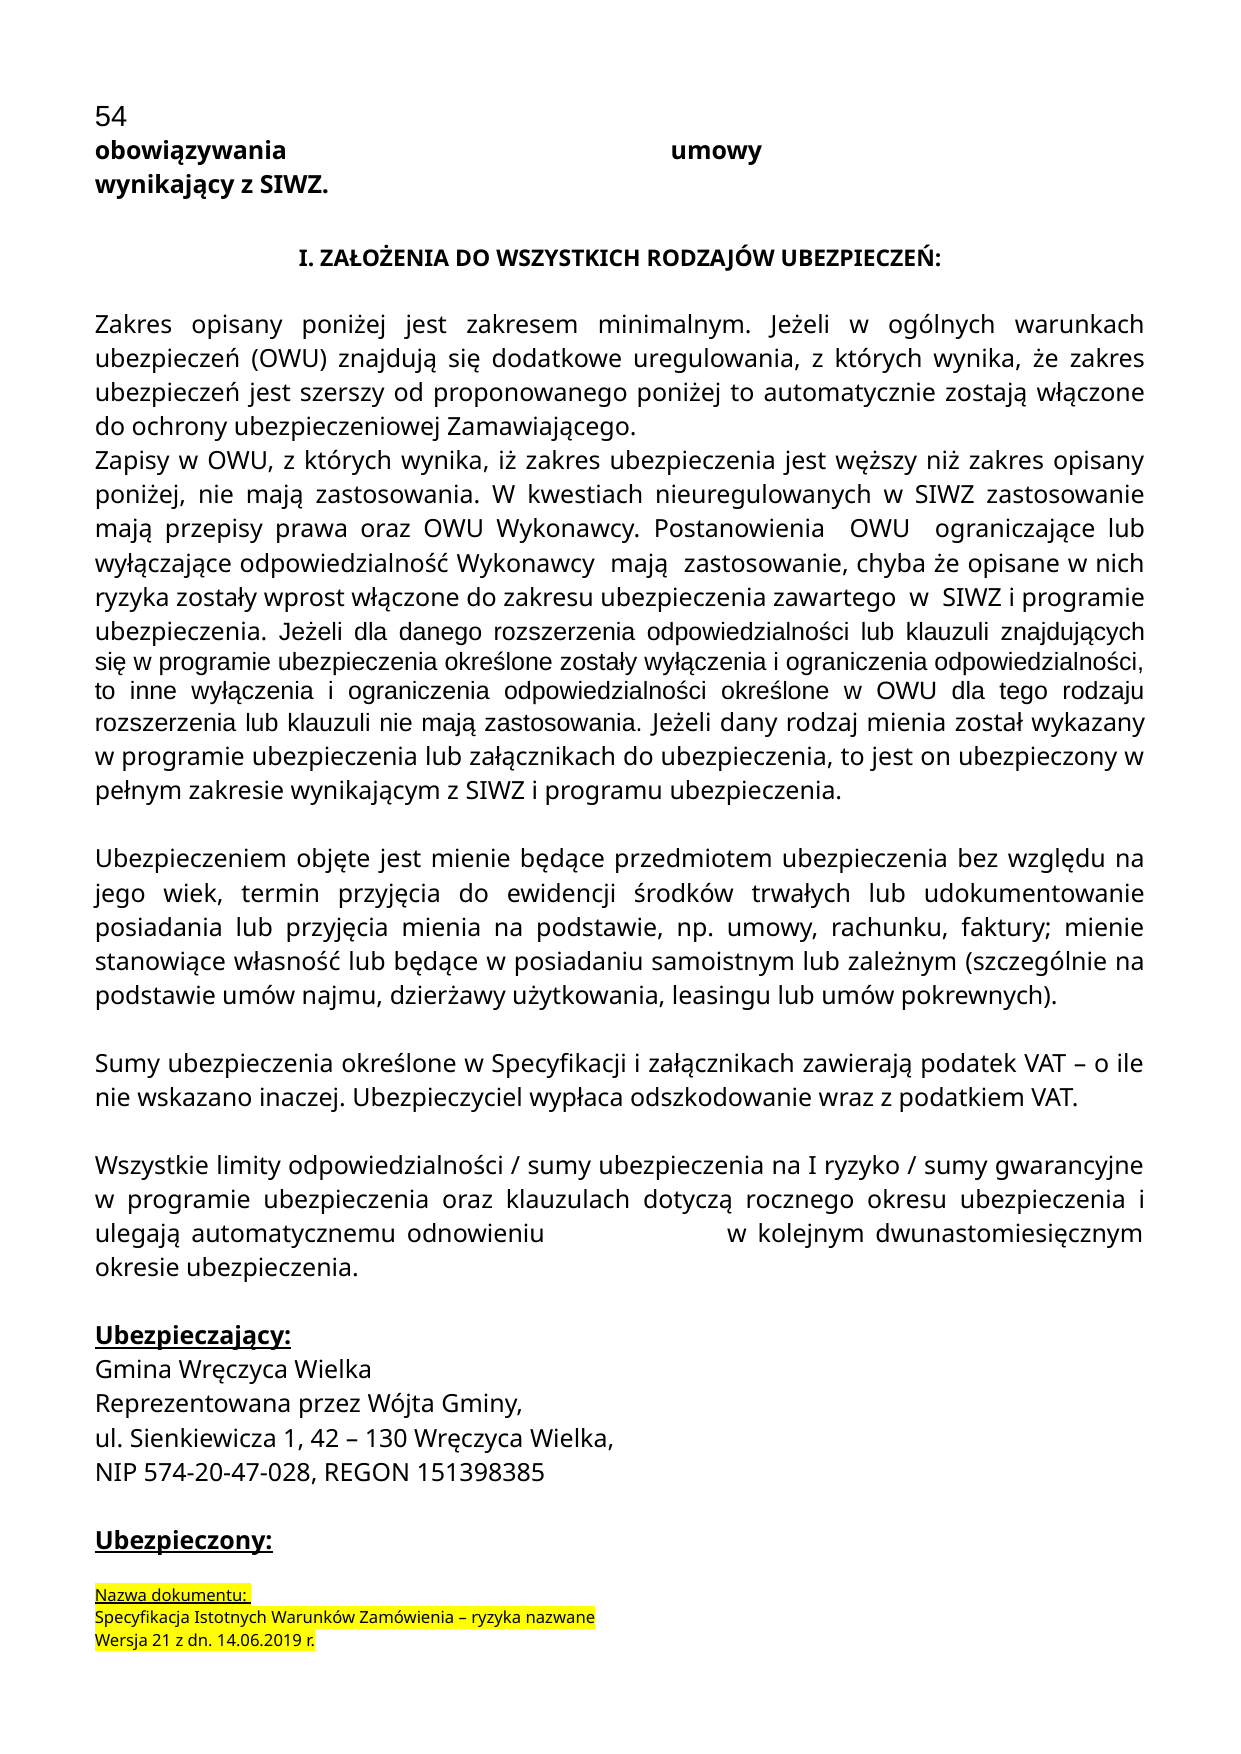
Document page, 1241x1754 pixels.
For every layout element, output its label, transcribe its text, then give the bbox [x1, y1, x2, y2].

text Ubezpieczony: [94, 1522, 1146, 1556]
text Wszystkie limity odpowiedzialności / sumy ubezpieczenia na I ryzyko / sumy gwarancyjne w programie ubezpieczenia oraz klauzulach dotyczą rocznego okresu ubezpieczenia i ulegają automatycznemu odnowieniu w kolejnym dwunastomiesięcznym okresie ubezpieczenia. [94, 1148, 1146, 1284]
text obowiązywania umowy wynikający z SIWZ. [94, 132, 1146, 201]
text NIP 574-20-47-028, REGON 151398385 [94, 1454, 1146, 1488]
text Zapisy w OWU, z których wynika, iż zakres ubezpieczenia jest węższy niż zakres opisany poniżej, nie mają zastosowania. W kwestiach nieuregulowanych w SIWZ zastosowanie mają przepisy prawa oraz OWU Wykonawcy. Postanowienia OWU ograniczające lub wyłączające odpowiedzialność Wykonawcy mają zastosowanie, chyba że opisane w nich ryzyka zostały wprost włączone do zakresu ubezpieczenia zawartego w SIWZ i programie ubezpieczenia. Jeżeli dla danego rozszerzenia odpowiedzialności lub klauzuli znajdujących się w programie ubezpieczenia określone zostały wyłączenia i ograniczenia odpowiedzialności, to inne wyłączenia i ograniczenia odpowiedzialności określone w OWU dla tego rodzaju rozszerzenia lub klauzuli nie mają zastosowania. Jeżeli dany rodzaj mienia został wykazany w programie ubezpieczenia lub załącznikach do ubezpieczenia, to jest on ubezpieczony w pełnym zakresie wynikającym z SIWZ i programu ubezpieczenia. [94, 443, 1146, 807]
subtitle I. ZAŁOŻENIA DO WSZYSTKICH RODZAJÓW UBEZPIECZEŃ: [94, 241, 1146, 273]
text Reprezentowana przez Wójta Gminy, [94, 1386, 1146, 1420]
text Zakres opisany poniżej jest zakresem minimalnym. Jeżeli w ogólnych warunkach ubezpieczeń (OWU) znajdują się dodatkowe uregulowania, z których wynika, że zakres ubezpieczeń jest szerszy od proponowanego poniżej to automatycznie zostają włączone do ochrony ubezpieczeniowej Zamawiającego. [94, 307, 1146, 443]
text Gmina Wręczyca Wielka [94, 1352, 1146, 1386]
text ul. Sienkiewicza 1, 42 – 130 Wręczyca Wielka, [94, 1420, 1146, 1454]
text Ubezpieczający: [94, 1318, 1146, 1352]
text Sumy ubezpieczenia określone w Specyfikacji i załącznikach zawierają podatek VAT – o ile nie wskazano inaczej. Ubezpieczyciel wypłaca odszkodowanie wraz z podatkiem VAT. [94, 1046, 1146, 1114]
text Ubezpieczeniem objęte jest mienie będące przedmiotem ubezpieczenia bez względu na jego wiek, termin przyjęcia do ewidencji środków trwałych lub udokumentowanie posiadania lub przyjęcia mienia na podstawie, np. umowy, rachunku, faktury; mienie stanowiące własność lub będące w posiadaniu samoistnym lub zależnym (szczególnie na podstawie umów najmu, dzierżawy użytkowania, leasingu lub umów pokrewnych). [94, 841, 1146, 1011]
